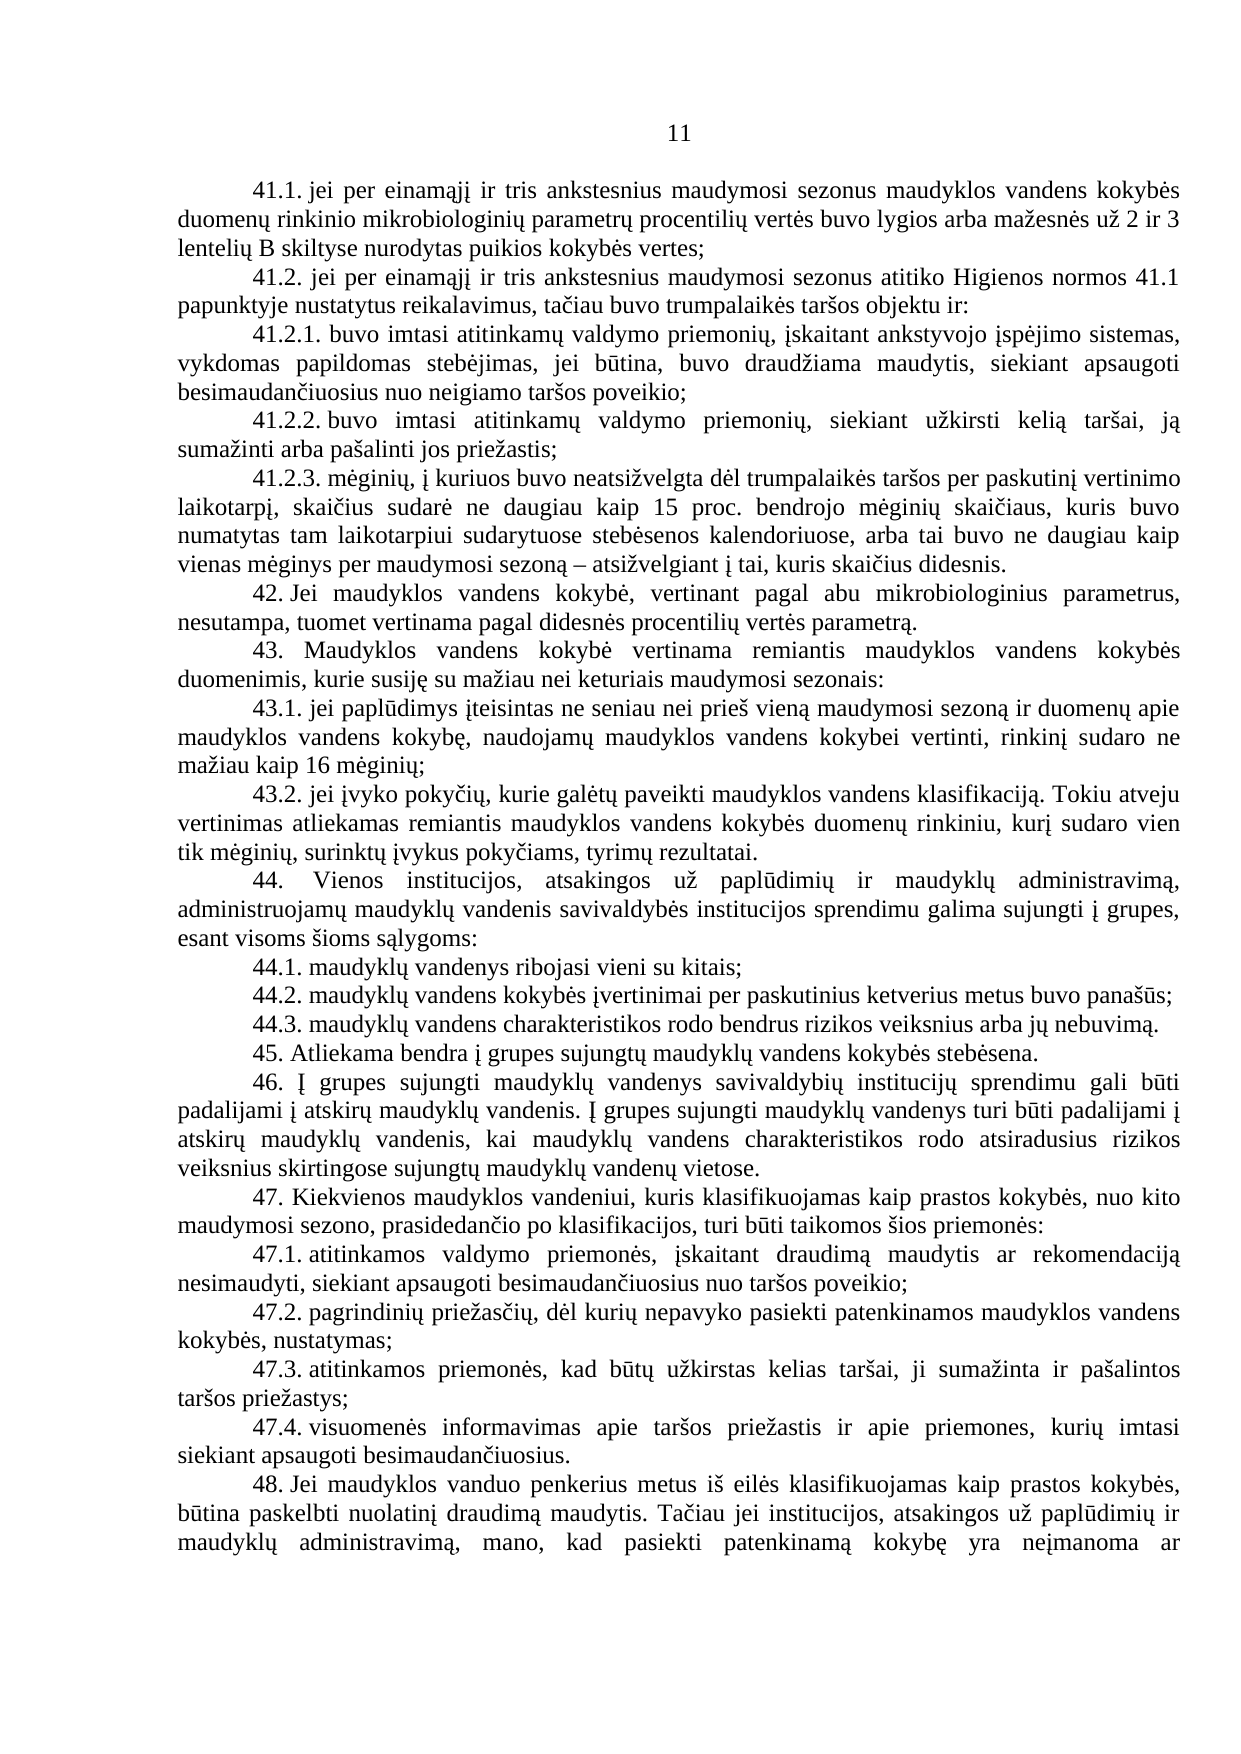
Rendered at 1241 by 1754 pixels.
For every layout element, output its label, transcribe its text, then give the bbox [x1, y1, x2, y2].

text 44.2. maudyklų vandens kokybės įvertinimai per paskutinius ketverius metus buvo panašūs; [177, 981, 1181, 1009]
text 44.3. maudyklų vandens charakteristikos rodo bendrus rizikos veiksnius arba jų nebuvimą. [177, 1009, 1181, 1038]
text 47.2. pagrindinių priežasčių, dėl kurių nepavyko pasiekti patenkinamos maudyklos vandens kokybės, nustatymas; [177, 1297, 1181, 1354]
text 46. Į grupes sujungti maudyklų vandenys savivaldybių institucijų sprendimu gali būti padalijami į atskirų maudyklų vandenis. Į grupes sujungti maudyklų vandenys turi būti padalijami į atskirų maudyklų vandenis, kai maudyklų vandens charakteristikos rodo atsiradusius rizikos veiksnius skirtingose sujungtų maudyklų vandenų vietose. [177, 1067, 1181, 1182]
text 47.3. atitinkamos priemonės, kad būtų užkirstas kelias taršai, ji sumažinta ir pašalintos taršos priežastys; [177, 1354, 1181, 1412]
text 41.2.2. buvo imtasi atitinkamų valdymo priemonių, siekiant užkirsti kelią taršai, ją sumažinti arba pašalinti jos priežastis; [177, 406, 1181, 463]
text 48. Jei maudyklos vanduo penkerius metus iš eilės klasifikuojamas kaip prastos kokybės, būtina paskelbti nuolatinį draudimą maudytis. Tačiau jei institucijos, atsakingos už paplūdimių ir maudyklų administravimą, mano, kad pasiekti patenkinamą kokybę yra neįmanoma ar [177, 1469, 1181, 1556]
text 47.4. visuomenės informavimas apie taršos priežastis ir apie priemones, kurių imtasi siekiant apsaugoti besimaudančiuosius. [177, 1412, 1181, 1469]
text 47. Kiekvienos maudyklos vandeniui, kuris klasifikuojamas kaip prastos kokybės, nuo kito maudymosi sezono, prasidedančio po klasifikacijos, turi būti taikomos šios priemonės: [177, 1182, 1181, 1239]
text 43.1. jei paplūdimys įteisintas ne seniau nei prieš vieną maudymosi sezoną ir duomenų apie maudyklos vandens kokybę, naudojamų maudyklos vandens kokybei vertinti, rinkinį sudaro ne mažiau kaip 16 mėginių; [177, 693, 1181, 779]
text 41.2. jei per einamąjį ir tris ankstesnius maudymosi sezonus atitiko Higienos normos 41.1 papunktyje nustatytus reikalavimus, tačiau buvo trumpalaikės taršos objektu ir: [177, 262, 1181, 319]
text 47.1. atitinkamos valdymo priemonės, įskaitant draudimą maudytis ar rekomendaciją nesimaudyti, siekiant apsaugoti besimaudančiuosius nuo taršos poveikio; [177, 1239, 1181, 1297]
text 42. Jei maudyklos vandens kokybė, vertinant pagal abu mikrobiologinius parametrus, nesutampa, tuomet vertinama pagal didesnės procentilių vertės parametrą. [177, 578, 1181, 636]
text 44. Vienos institucijos, atsakingos už paplūdimių ir maudyklų administravimą, administruojamų maudyklų vandenis savivaldybės institucijos sprendimu galima sujungti į grupes, esant visoms šioms sąlygoms: [177, 866, 1181, 952]
text 45. Atliekama bendra į grupes sujungtų maudyklų vandens kokybės stebėsena. [177, 1038, 1181, 1067]
text 41.2.1. buvo imtasi atitinkamų valdymo priemonių, įskaitant ankstyvojo įspėjimo sistemas, vykdomas papildomas stebėjimas, jei būtina, buvo draudžiama maudytis, siekiant apsaugoti besimaudančiuosius nuo neigiamo taršos poveikio; [177, 319, 1181, 406]
text 43.2. jei įvyko pokyčių, kurie galėtų paveikti maudyklos vandens klasifikaciją. Tokiu atveju vertinimas atliekamas remiantis maudyklos vandens kokybės duomenų rinkiniu, kurį sudaro vien tik mėginių, surinktų įvykus pokyčiams, tyrimų rezultatai. [177, 779, 1181, 866]
text 44.1. maudyklų vandenys ribojasi vieni su kitais; [177, 952, 1181, 981]
text 43. Maudyklos vandens kokybė vertinama remiantis maudyklos vandens kokybės duomenimis, kurie susiję su mažiau nei keturiais maudymosi sezonais: [177, 636, 1181, 693]
text 41.2.3. mėginių, į kuriuos buvo neatsižvelgta dėl trumpalaikės taršos per paskutinį vertinimo laikotarpį, skaičius sudarė ne daugiau kaip 15 proc. bendrojo mėginių skaičiaus, kuris buvo numatytas tam laikotarpiui sudarytuose stebėsenos kalendoriuose, arba tai buvo ne daugiau kaip vienas mėginys per maudymosi sezoną – atsižvelgiant į tai, kuris skaičius didesnis. [177, 463, 1181, 578]
text 41.1. jei per einamąjį ir tris ankstesnius maudymosi sezonus maudyklos vandens kokybės duomenų rinkinio mikrobiologinių parametrų procentilių vertės buvo lygios arba mažesnės už 2 ir 3 lentelių B skiltyse nurodytas puikios kokybės vertes; [177, 176, 1181, 262]
